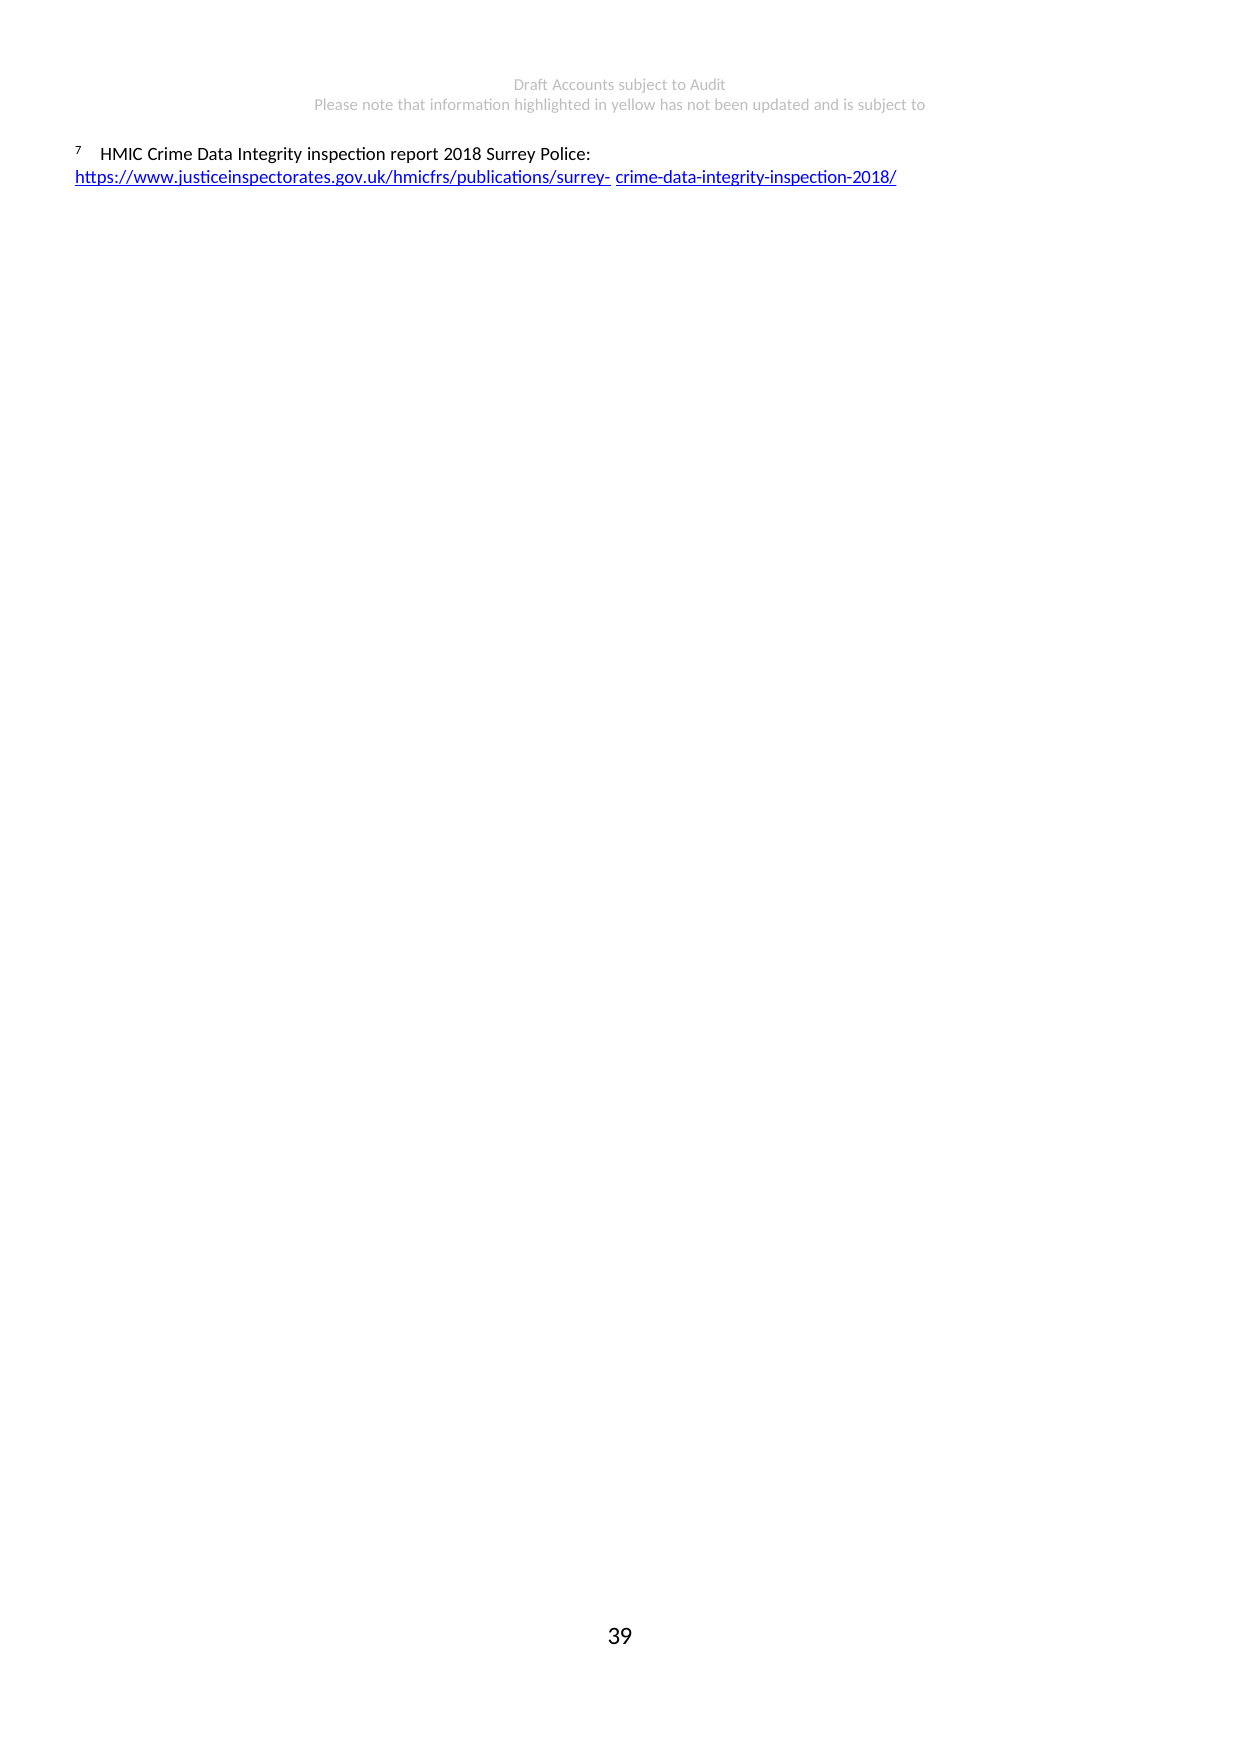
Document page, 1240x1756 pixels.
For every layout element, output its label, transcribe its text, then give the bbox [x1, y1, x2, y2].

text 7 HMIC Crime Data Integrity inspection report 2018 Surrey Police: https://www.justiceinspectorates.gov.uk/hmicfrs/publications/surrey- crime-data-integrity-inspection-2018/ [75, 142, 1131, 188]
